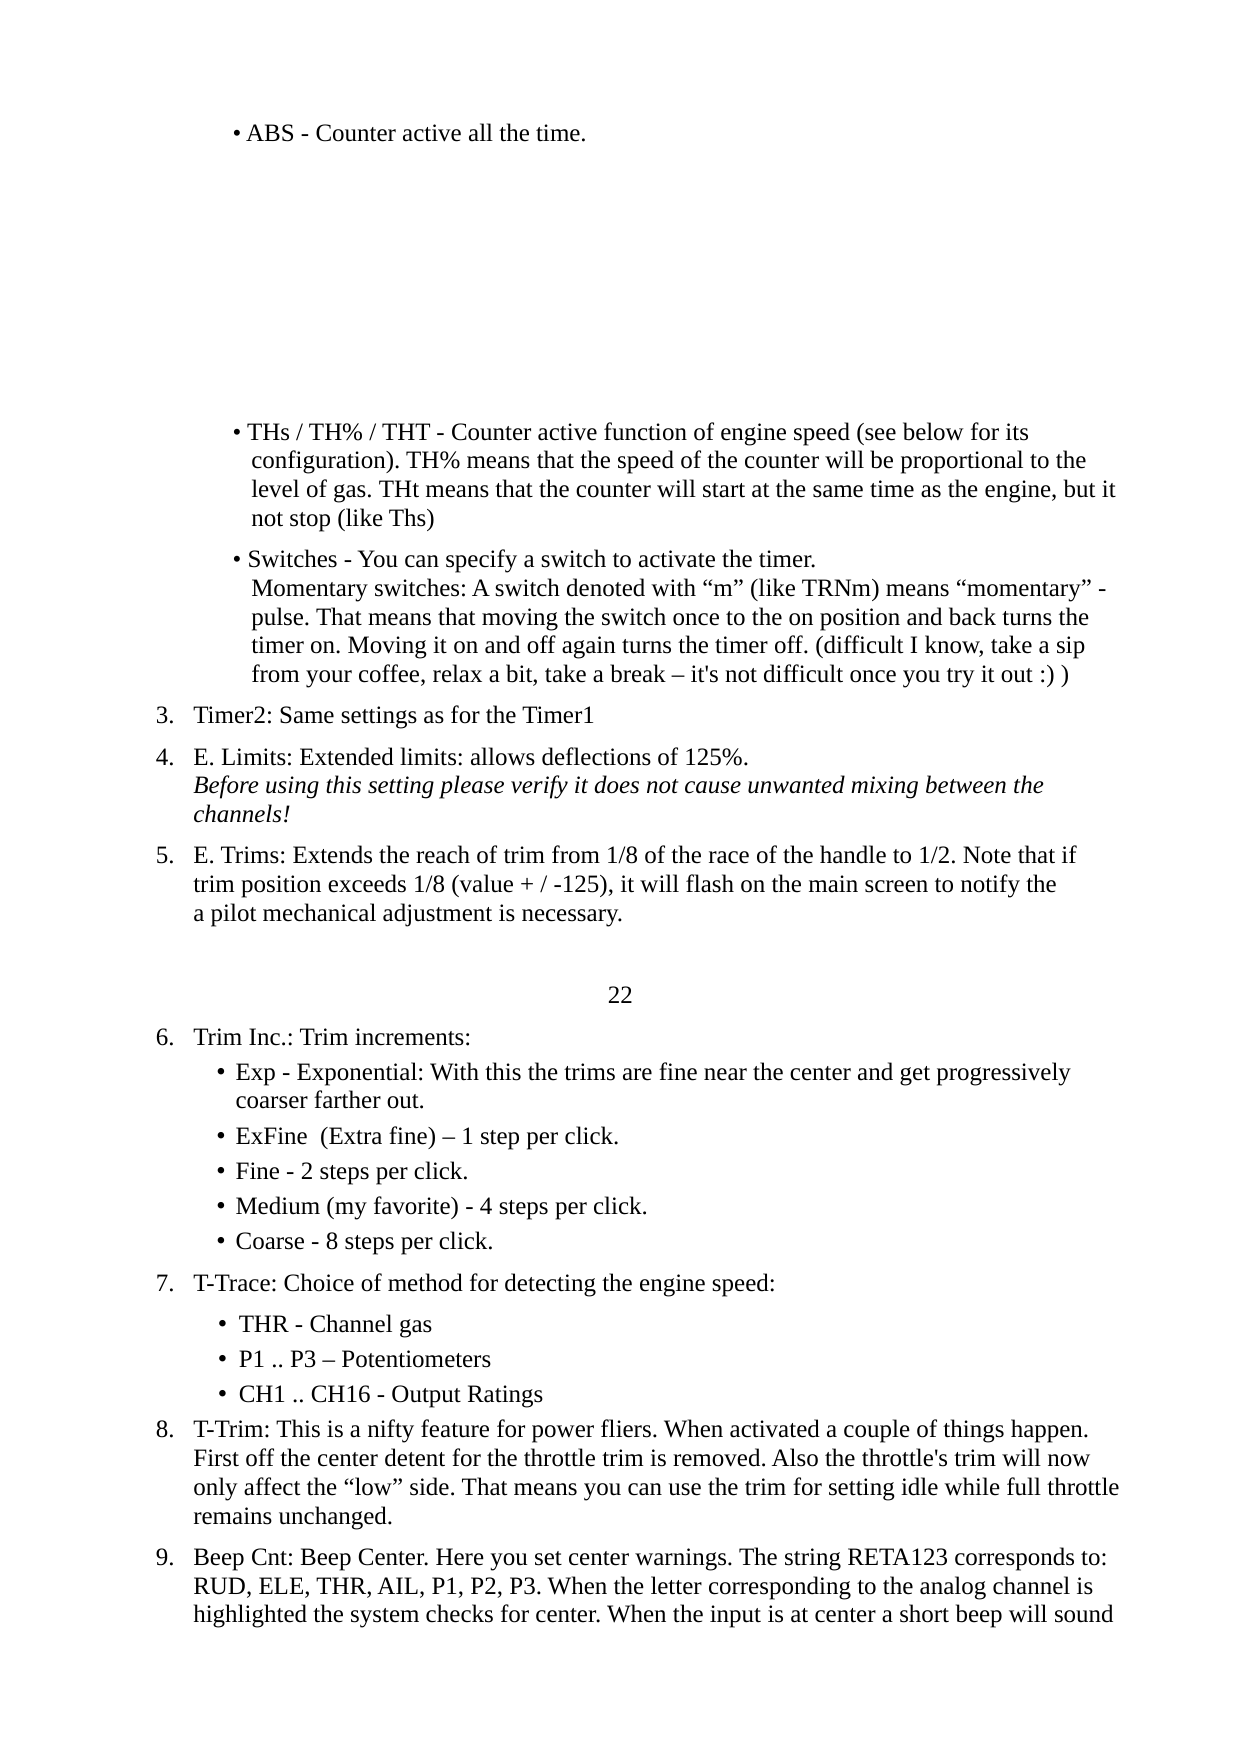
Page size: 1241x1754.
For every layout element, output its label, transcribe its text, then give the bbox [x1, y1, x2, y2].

text • ABS - Counter active all the time. [232, 118, 1122, 147]
list Beep Cnt: Beep Center. Here you set center warnings. The string RETA123 corresponds to: RUD, ELE, THR, AIL, P1, P2, P3. When the letter corresponding to the analog channel is highlighted the system checks for center. When the input is at center a short beep will sound [156, 1542, 1122, 1628]
list T-Trim: This is a nifty feature for power fliers. When activated a couple of things happen. First off the center detent for the throttle trim is removed. Also the throttle's trim will now only affect the “low” side. That means you can use the trim for setting idle while full throttle remains unchanged. [156, 1414, 1122, 1529]
list Fine - 2 steps per click. [217, 1156, 1122, 1185]
list CH1 .. CH16 - Output Ratings [218, 1379, 1122, 1408]
list E. Limits: Extended limits: allows deflections of 125%. Before using this setting please verify it does not cause unwanted mixing between the channels! [156, 742, 1122, 828]
list Coarse - 8 steps per click. [217, 1226, 1122, 1255]
text • THs / TH% / THT - Counter active function of engine speed (see below for its configuration). TH% means that the speed of the counter will be proportional to the level of gas. THt means that the counter will start at the same time as the engine, but it not stop (like Ths) [232, 159, 1122, 532]
list E. Trims: Extends the reach of trim from 1/8 of the race of the handle to 1/2. Note that if trim position exceeds 1/8 (value + / -125), it will flash on the main screen to notify the a pilot mechanical adjustment is necessary. [156, 840, 1122, 927]
list T-Trace: Choice of method for detecting the engine speed: [156, 1268, 1122, 1296]
list Timer2: Same settings as for the Timer1 [156, 700, 1122, 729]
text 22 [118, 980, 1122, 1009]
list Medium (my favorite) - 4 steps per click. [217, 1191, 1122, 1220]
text • Switches - You can specify a switch to activate the timer. Momentary switches: A switch denoted with “m” (like TRNm) means “momentary” - pulse. That means that moving the switch once to the on position and back turns the timer on. Moving it on and off again turns the timer off. (difficult I know, take a sip from your coffee, relax a bit, take a break – it's not difficult once you try it out :) ) [232, 544, 1122, 688]
list Trim Inc.: Trim increments: [156, 1022, 1122, 1050]
list THR - Channel gas [218, 1309, 1122, 1338]
list ExFine (Extra fine) – 1 step per click. [217, 1121, 1122, 1149]
list Exp - Exponential: With this the trims are fine near the center and get progressively coarser farther out. [217, 1057, 1122, 1114]
list P1 .. P3 – Potentiometers [218, 1344, 1122, 1373]
